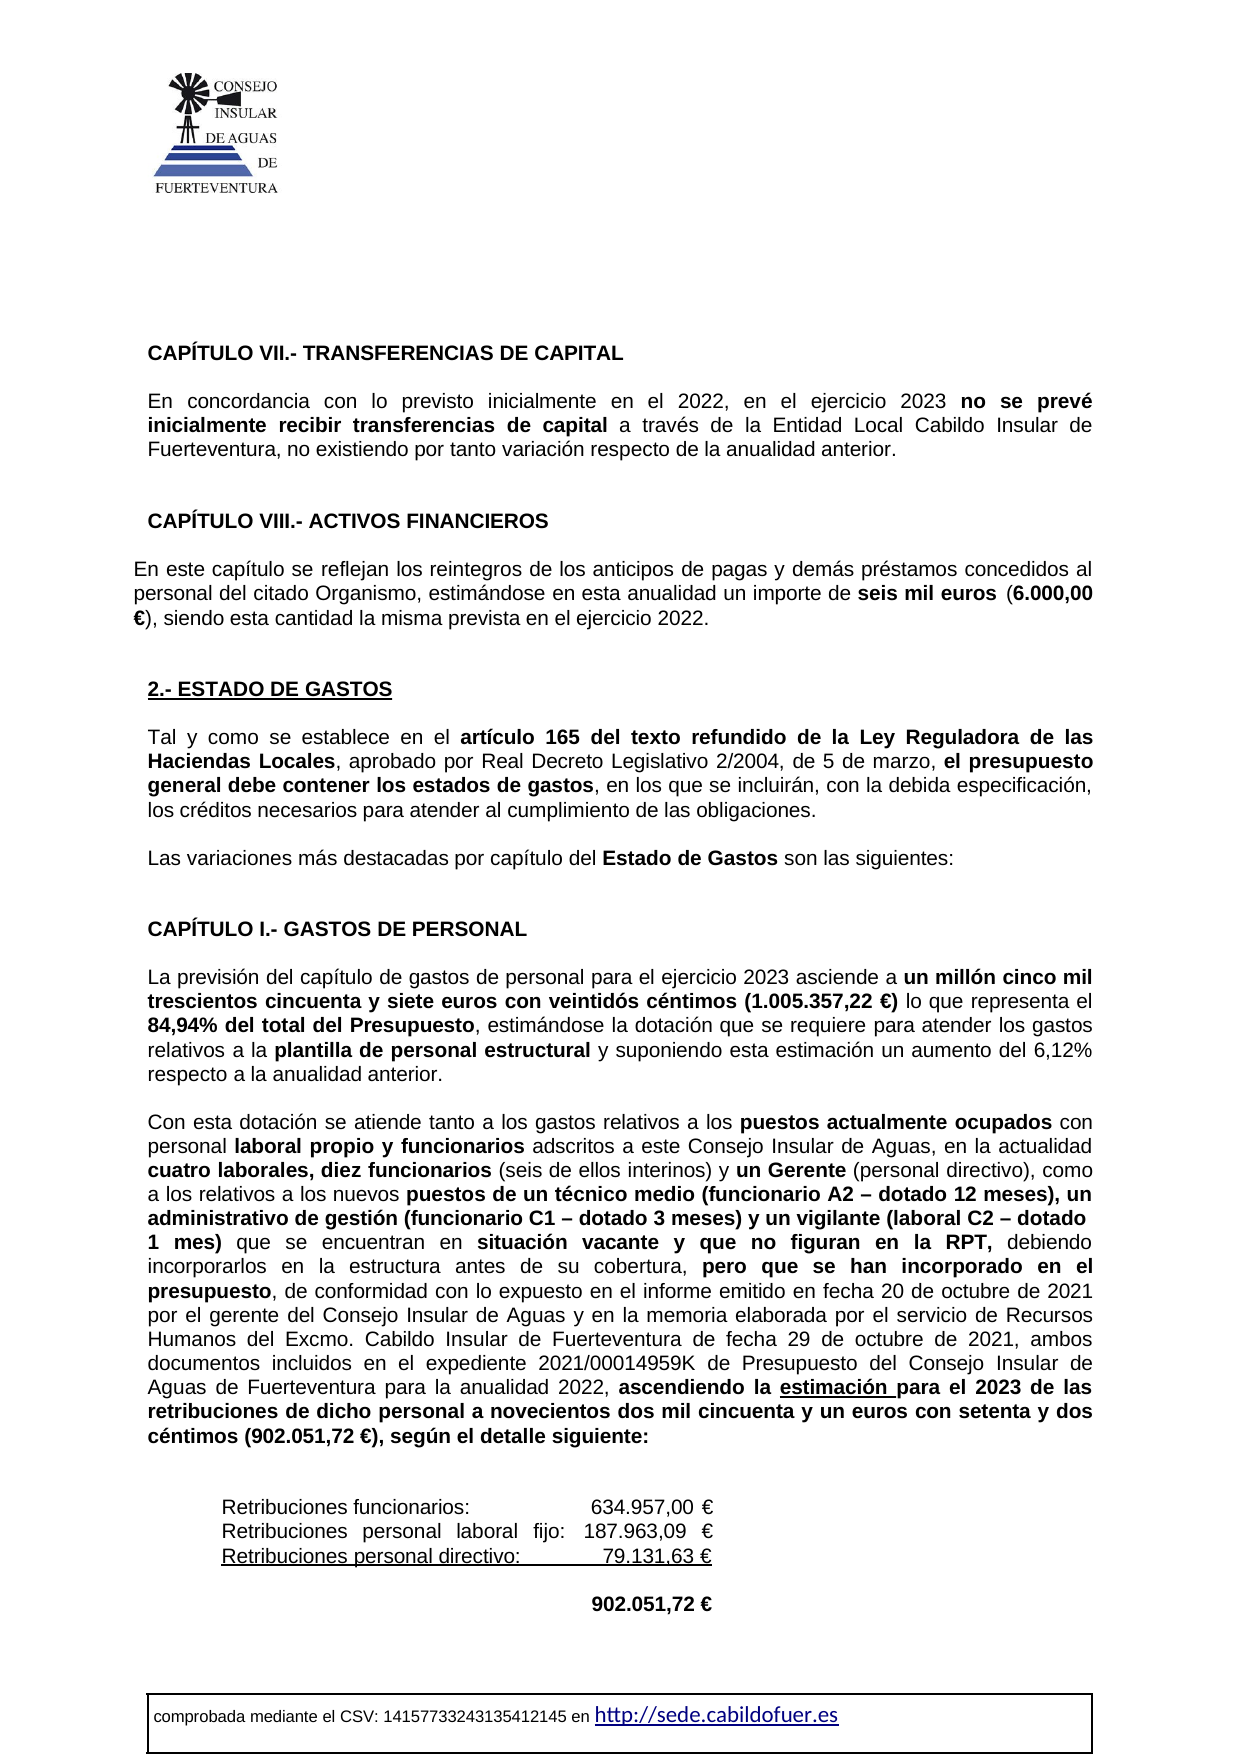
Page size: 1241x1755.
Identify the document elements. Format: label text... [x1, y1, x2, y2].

subtitle CAPÍTULO VII.- TRANSFERENCIAS DE CAPITAL [147, 341, 1107, 365]
text En concordancia con lo previsto inicialmente en el 2022, en el ejercicio 2023 no se prevé inicialmente recibir transferencias de capital a través de la Entidad Local Cabildo Insular de Fuerteventura, no existiendo por tanto variación respecto de la anualidad anterior. [147, 389, 1093, 461]
text En este capítulo se reflejan los reintegros de los anticipos de pagas y demás préstamos concedidos al personal del citado Organismo, estimándose en esta anualidad un importe de seis mil euros (6.000,00 €), siendo esta cantidad la misma prevista en el ejercicio 2022. [133, 557, 1093, 629]
text 1 mes) que se encuentran en situación vacante y que no figuran en la RPT, debiendo incorporarlos en la estructura antes de su cobertura, pero que se han incorporado en el presupuesto, de conformidad con lo expuesto en el informe emitido en fecha 20 de octubre de 2021 por el gerente del Consejo Insular de Aguas y en la memoria elaborada por el servicio de Recursos Humanos del Excmo. Cabildo Insular de Fuerteventura de fecha 29 de octubre de 2021, ambos documentos incluidos en el expediente 2021/00014959K de Presupuesto del Consejo Insular de Aguas de Fuerteventura para la anualidad 2022, ascendiendo la estimación para el 2023 de las retribuciones de dicho personal a novecientos dos mil cincuenta y un euros con setenta y dos céntimos (902.051,72 €), según el detalle siguiente: [147, 1230, 1093, 1447]
subtitle 902.051,72 € [196, 1592, 1107, 1616]
text Con esta dotación se atiende tanto a los gastos relativos a los puestos actualmente ocupados con personal laboral propio y funcionarios adscritos a este Consejo Insular de Aguas, en la actualidad cuatro laborales, diez funcionarios (seis de ellos interinos) y un Gerente (personal directivo), como a los relativos a los nuevos puestos de un técnico medio (funcionario A2 – dotado 12 meses), un administrativo de gestión (funcionario C1 – dotado 3 meses) y un vigilante (laboral C2 – dotado [147, 1109, 1093, 1230]
subtitle CAPÍTULO VIII.- ACTIVOS FINANCIEROS [147, 509, 1107, 533]
text Las variaciones más destacadas por capítulo del Estado de Gastos son las siguientes: [147, 845, 1107, 869]
subtitle 2.- ESTADO DE GASTOS [147, 677, 1107, 701]
text Retribuciones funcionarios: 634.957,00 € Retribuciones personal laboral fijo: 187.963,09 € Retribuciones personal directivo: 79.131,63 € [221, 1495, 713, 1568]
text La previsión del capítulo de gastos de personal para el ejercicio 2023 asciende a un millón cinco mil trescientos cincuenta y siete euros con veintidós céntimos (1.005.357,22 €) lo que representa el 84,94% del total del Presupuesto, estimándose la dotación que se requiere para atender los gastos relativos a la plantilla de personal estructural y suponiendo esta estimación un aumento del 6,12% respecto a la anualidad anterior. [147, 965, 1093, 1086]
subtitle CAPÍTULO I.- GASTOS DE PERSONAL [147, 917, 1107, 941]
text Tal y como se establece en el artículo 165 del texto refundido de la Ley Reguladora de las Haciendas Locales, aprobado por Real Decreto Legislativo 2/2004, de 5 de marzo, el presupuesto general debe contener los estados de gastos, en los que se incluirán, con la debida especificación, los créditos necesarios para atender al cumplimiento de las obligaciones. [147, 725, 1093, 821]
